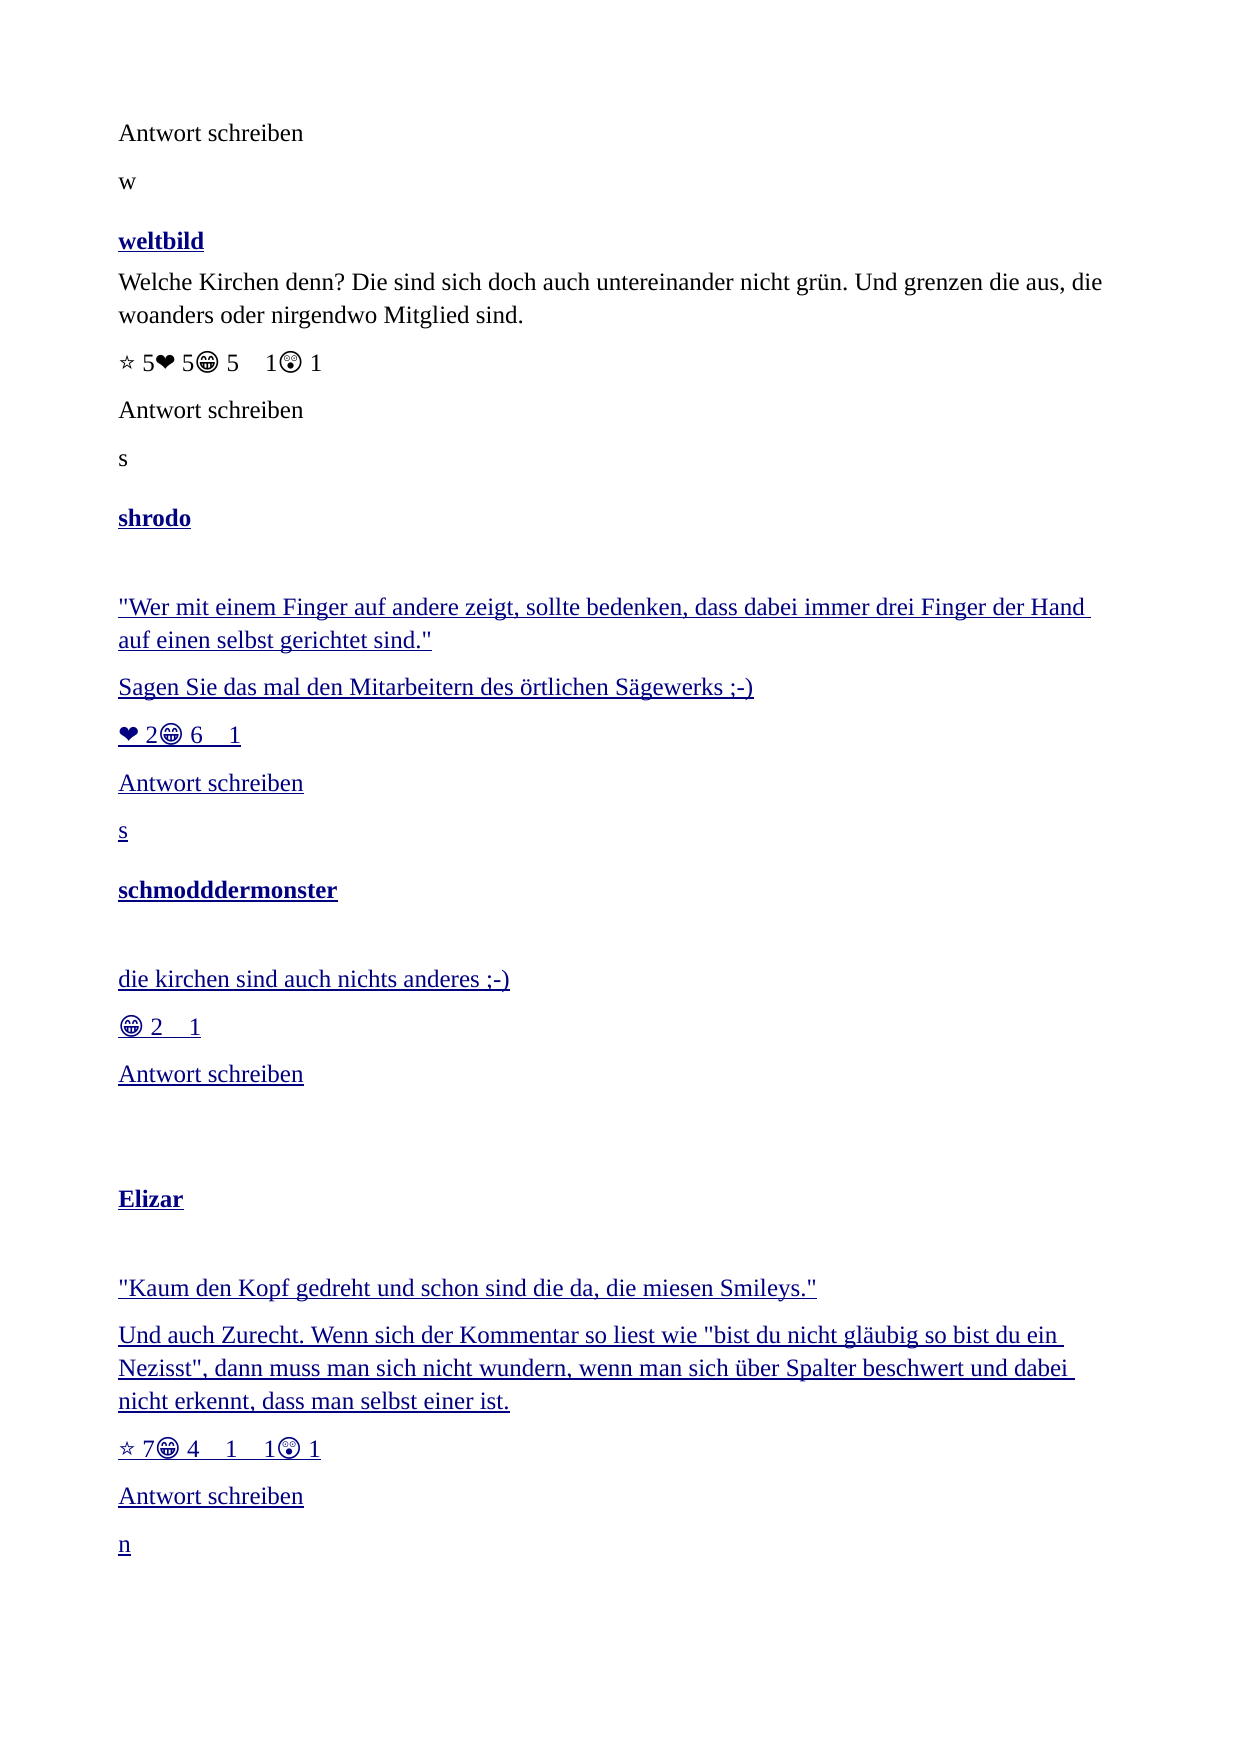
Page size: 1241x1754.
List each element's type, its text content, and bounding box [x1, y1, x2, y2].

text Sagen Sie das mal den Mitarbeitern des örtlichen Sägewerks ;-) [118, 672, 1122, 701]
text die kirchen sind auch nichts anderes ;-) [118, 964, 1122, 993]
text ⭐️ 7😁 4🙁 1🤨 1😲 1 [118, 1434, 1122, 1463]
text Antwort schreiben [118, 395, 1122, 424]
subtitle schmodddermonster [118, 875, 1122, 904]
text Welche Kirchen denn? Die sind sich doch auch untereinander nicht grün. Und grenzen die aus, die woanders oder nirgendwo Mitglied sind. [118, 267, 1122, 329]
text w [118, 166, 1122, 194]
text Antwort schreiben [118, 118, 1122, 147]
text "Wer mit einem Finger auf andere zeigt, sollte bedenken, dass dabei immer drei Finger der Hand auf einen selbst gerichtet sind." [118, 592, 1122, 654]
text "Kaum den Kopf gedreht und schon sind die da, die miesen Smileys." [118, 1273, 1122, 1301]
text s [118, 815, 1122, 844]
text 😁 2🤨 1 [118, 1012, 1122, 1041]
text Antwort schreiben [118, 1481, 1122, 1510]
subtitle shrodo [118, 503, 1122, 532]
text s [118, 443, 1122, 472]
text Antwort schreiben [118, 768, 1122, 796]
subtitle Elizar [118, 1184, 1122, 1212]
text Und auch Zurecht. Wenn sich der Kommentar so liest wie "bist du nicht gläubig so bist du ein Nezisst", dann muss man sich nicht wundern, wenn man sich über Spalter beschwert und dabei nicht erkennt, dass man selbst einer ist. [118, 1320, 1122, 1415]
text ⭐️ 5❤️ 5😁 5🙁 1😲 1 [118, 348, 1122, 376]
subtitle weltbild [118, 226, 1122, 254]
text n [118, 1529, 1122, 1558]
text ❤️ 2😁 6🙁 1 [118, 720, 1122, 749]
text Antwort schreiben [118, 1059, 1122, 1088]
